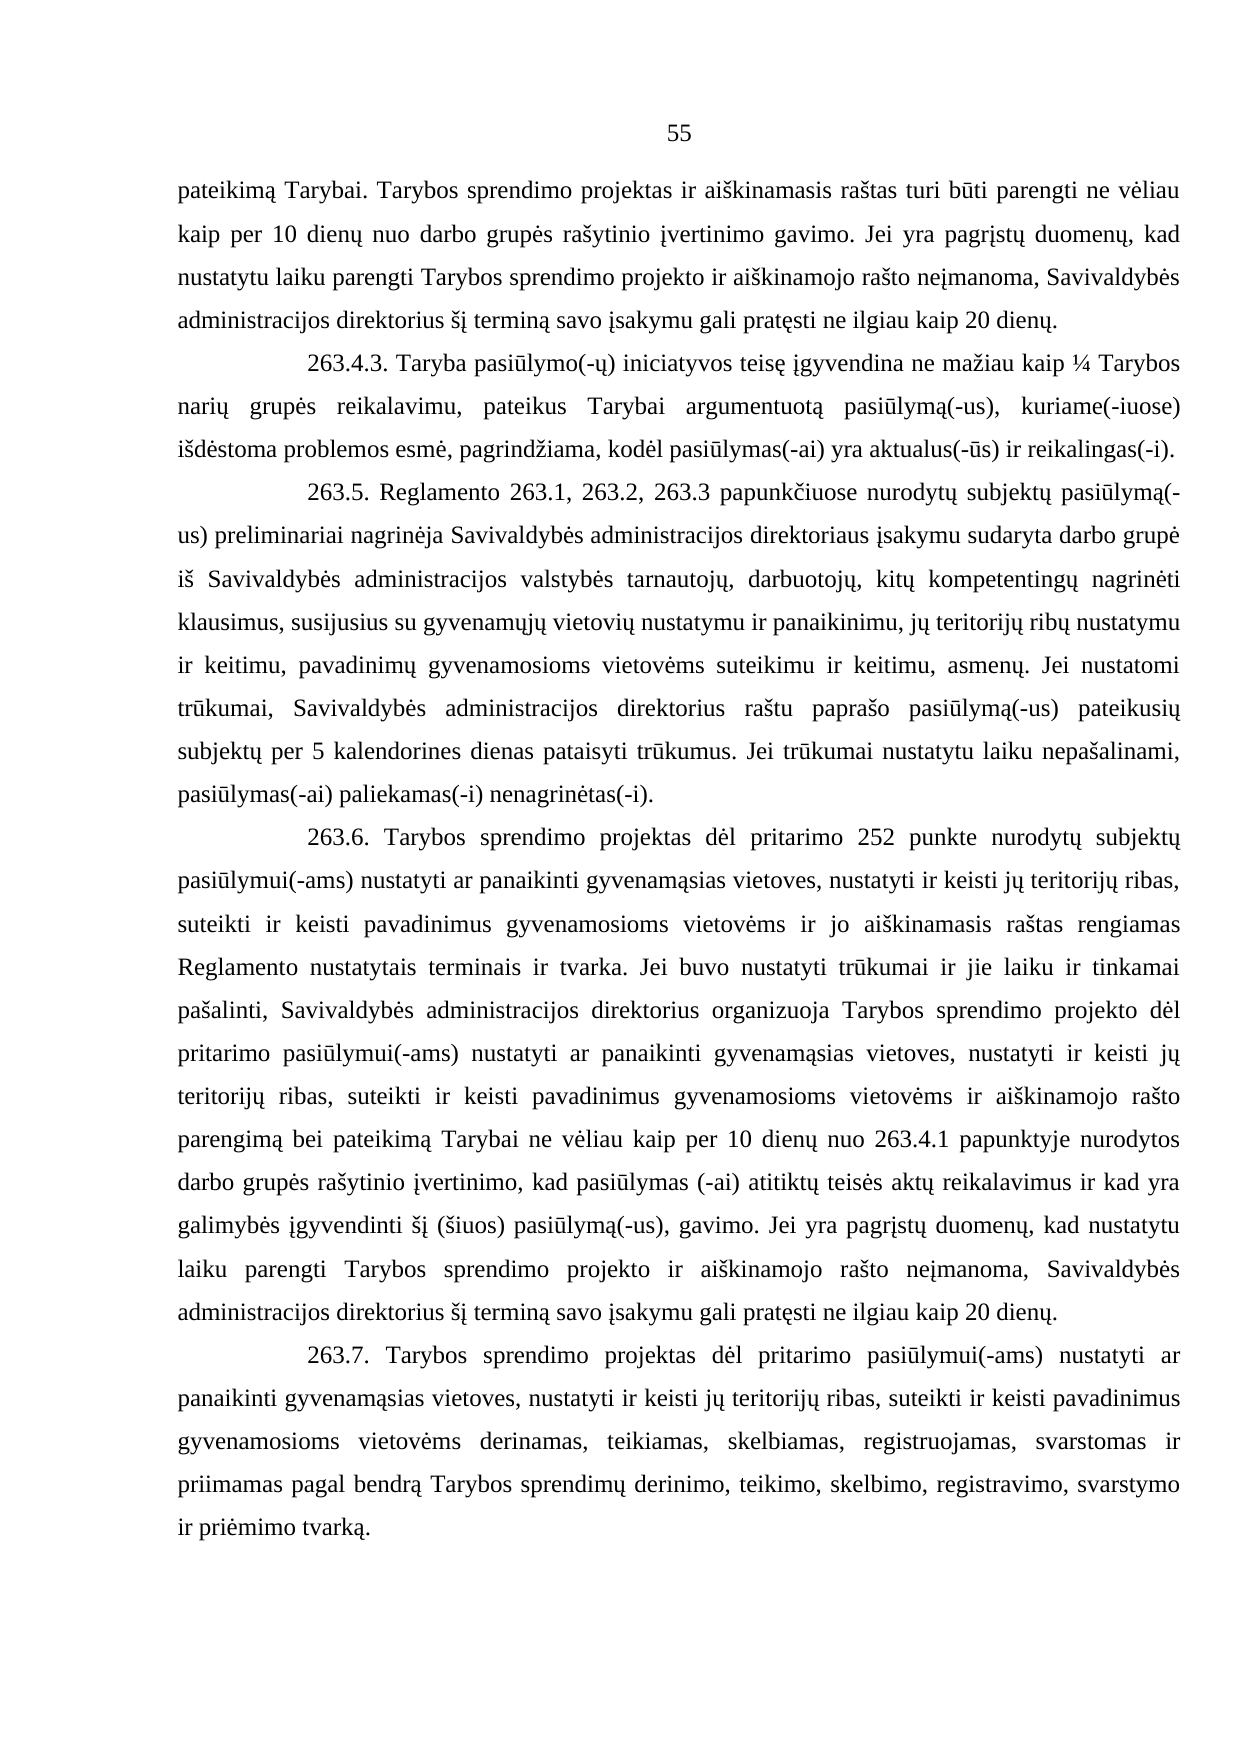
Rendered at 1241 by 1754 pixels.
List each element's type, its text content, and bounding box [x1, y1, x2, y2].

text 263.4.3. Taryba pasiūlymo(-ų) iniciatyvos teisę įgyvendina ne mažiau kaip ¼ Tarybos narių grupės reikalavimu, pateikus Tarybai argumentuotą pasiūlymą(-us), kuriame(-iuose) išdėstoma problemos esmė, pagrindžiama, kodėl pasiūlymas(-ai) yra aktualus(-ūs) ir reikalingas(-i). [177, 348, 1181, 463]
text 263.7. Tarybos sprendimo projektas dėl pritarimo pasiūlymui(-ams) nustatyti ar panaikinti gyvenamąsias vietoves, nustatyti ir keisti jų teritorijų ribas, suteikti ir keisti pavadinimus gyvenamosioms vietovėms derinamas, teikiamas, skelbiamas, registruojamas, svarstomas ir priimamas pagal bendrą Tarybos sprendimų derinimo, teikimo, skelbimo, registravimo, svarstymo ir priėmimo tvarką. [177, 1340, 1181, 1541]
text 263.6. Tarybos sprendimo projektas dėl pritarimo 252 punkte nurodytų subjektų pasiūlymui(-ams) nustatyti ar panaikinti gyvenamąsias vietoves, nustatyti ir keisti jų teritorijų ribas, suteikti ir keisti pavadinimus gyvenamosioms vietovėms ir jo aiškinamasis raštas rengiamas Reglamento nustatytais terminais ir tvarka. Jei buvo nustatyti trūkumai ir jie laiku ir tinkamai pašalinti, Savivaldybės administracijos direktorius organizuoja Tarybos sprendimo projekto dėl pritarimo pasiūlymui(-ams) nustatyti ar panaikinti gyvenamąsias vietoves, nustatyti ir keisti jų teritorijų ribas, suteikti ir keisti pavadinimus gyvenamosioms vietovėms ir aiškinamojo rašto parengimą bei pateikimą Tarybai ne vėliau kaip per 10 dienų nuo 263.4.1 papunktyje nurodytos darbo grupės rašytinio įvertinimo, kad pasiūlymas (-ai) atitiktų teisės aktų reikalavimus ir kad yra galimybės įgyvendinti šį (šiuos) pasiūlymą(-us), gavimo. Jei yra pagrįstų duomenų, kad nustatytu laiku parengti Tarybos sprendimo projekto ir aiškinamojo rašto neįmanoma, Savivaldybės administracijos direktorius šį terminą savo įsakymu gali pratęsti ne ilgiau kaip 20 dienų. [177, 822, 1181, 1326]
text pateikimą Tarybai. Tarybos sprendimo projektas ir aiškinamasis raštas turi būti parengti ne vėliau kaip per 10 dienų nuo darbo grupės rašytinio įvertinimo gavimo. Jei yra pagrįstų duomenų, kad nustatytu laiku parengti Tarybos sprendimo projekto ir aiškinamojo rašto neįmanoma, Savivaldybės administracijos direktorius šį terminą savo įsakymu gali pratęsti ne ilgiau kaip 20 dienų. [177, 176, 1181, 334]
text 263.5. Reglamento 263.1, 263.2, 263.3 papunkčiuose nurodytų subjektų pasiūlymą(-us) preliminariai nagrinėja Savivaldybės administracijos direktoriaus įsakymu sudaryta darbo grupė iš Savivaldybės administracijos valstybės tarnautojų, darbuotojų, kitų kompetentingų nagrinėti klausimus, susijusius su gyvenamųjų vietovių nustatymu ir panaikinimu, jų teritorijų ribų nustatymu ir keitimu, pavadinimų gyvenamosioms vietovėms suteikimu ir keitimu, asmenų. Jei nustatomi trūkumai, Savivaldybės administracijos direktorius raštu paprašo pasiūlymą(-us) pateikusių subjektų per 5 kalendorines dienas pataisyti trūkumus. Jei trūkumai nustatytu laiku nepašalinami, pasiūlymas(-ai) paliekamas(-i) nenagrinėtas(-i). [177, 477, 1181, 808]
